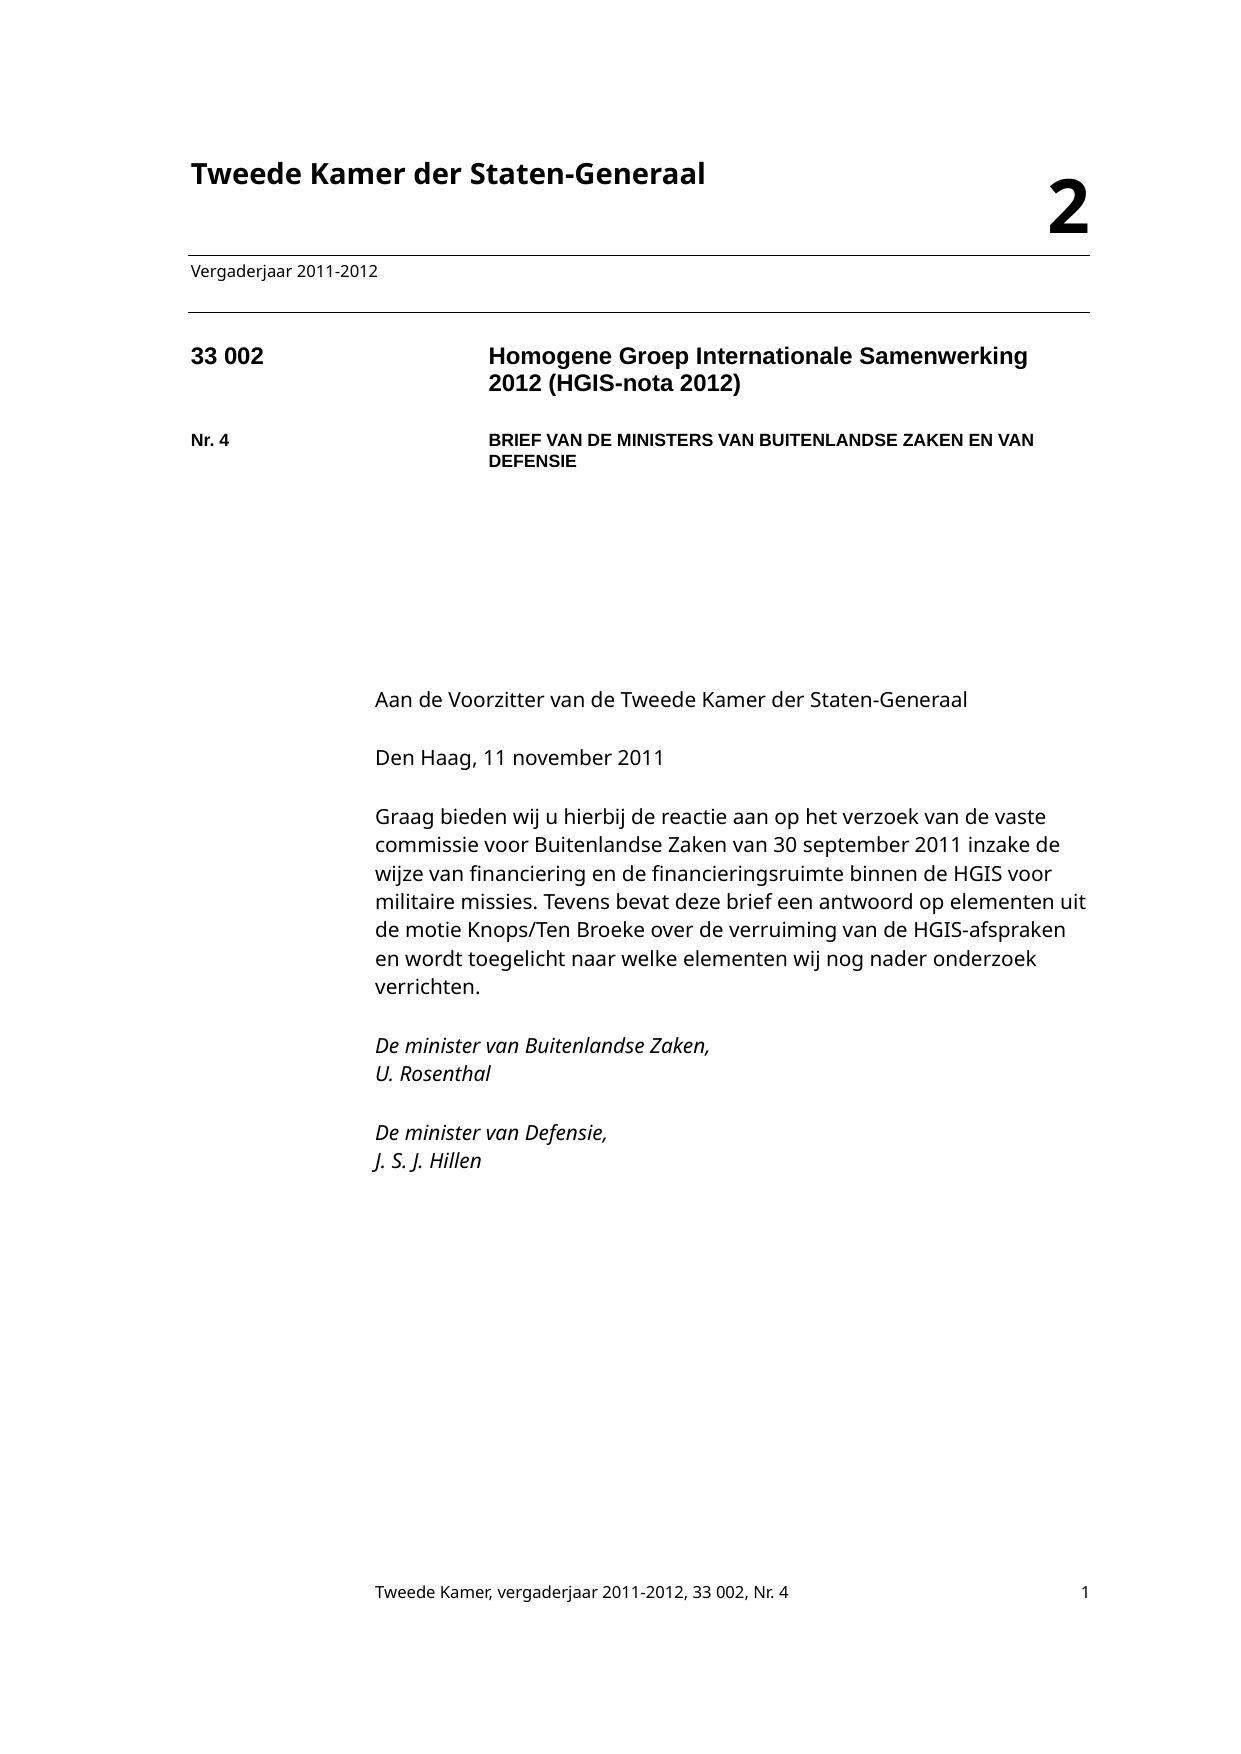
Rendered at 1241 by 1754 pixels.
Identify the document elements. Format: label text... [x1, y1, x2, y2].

text Den Haag, 11 november 2011 [375, 743, 1090, 772]
table_cell Nr. 4 [188, 427, 485, 566]
text U. Rosenthal [375, 1059, 1090, 1088]
table_cell [188, 313, 485, 339]
text J. S. J. Hillen [375, 1146, 1090, 1174]
table_header 2 [910, 150, 1090, 255]
table_cell BRIEF VAN DE MINISTERS VAN BUITENLANDSE ZAKEN EN VAN DEFENSIE [485, 427, 1090, 566]
table_cell Homogene Groep Internationale Samenwerking 2012 (HGIS-nota 2012) [485, 339, 1090, 427]
table_cell 33 002 [188, 339, 485, 427]
text Aan de Voorzitter van de Tweede Kamer der Staten-Generaal [375, 685, 1090, 713]
table_cell [485, 256, 1090, 312]
table_cell Vergaderjaar 2011-2012 [188, 256, 485, 312]
table_header Tweede Kamer der Staten-Generaal [188, 150, 909, 255]
text Graag bieden wij u hierbij de reactie aan op het verzoek van de vaste commissie voor Buitenlandse Zaken van 30 september 2011 inzake de wijze van financiering en de financieringsruimte binnen de HGIS voor militaire missies. Tevens bevat deze brief een antwoord op elementen uit de motie Knops/Ten Broeke over de verruiming van de HGIS-afspraken en wordt toegelicht naar welke elementen wij nog nader onderzoek verrichten. [375, 802, 1090, 1001]
text De minister van Defensie, [375, 1118, 1090, 1146]
text De minister van Buitenlandse Zaken, [375, 1031, 1090, 1059]
table_cell [485, 313, 1090, 339]
